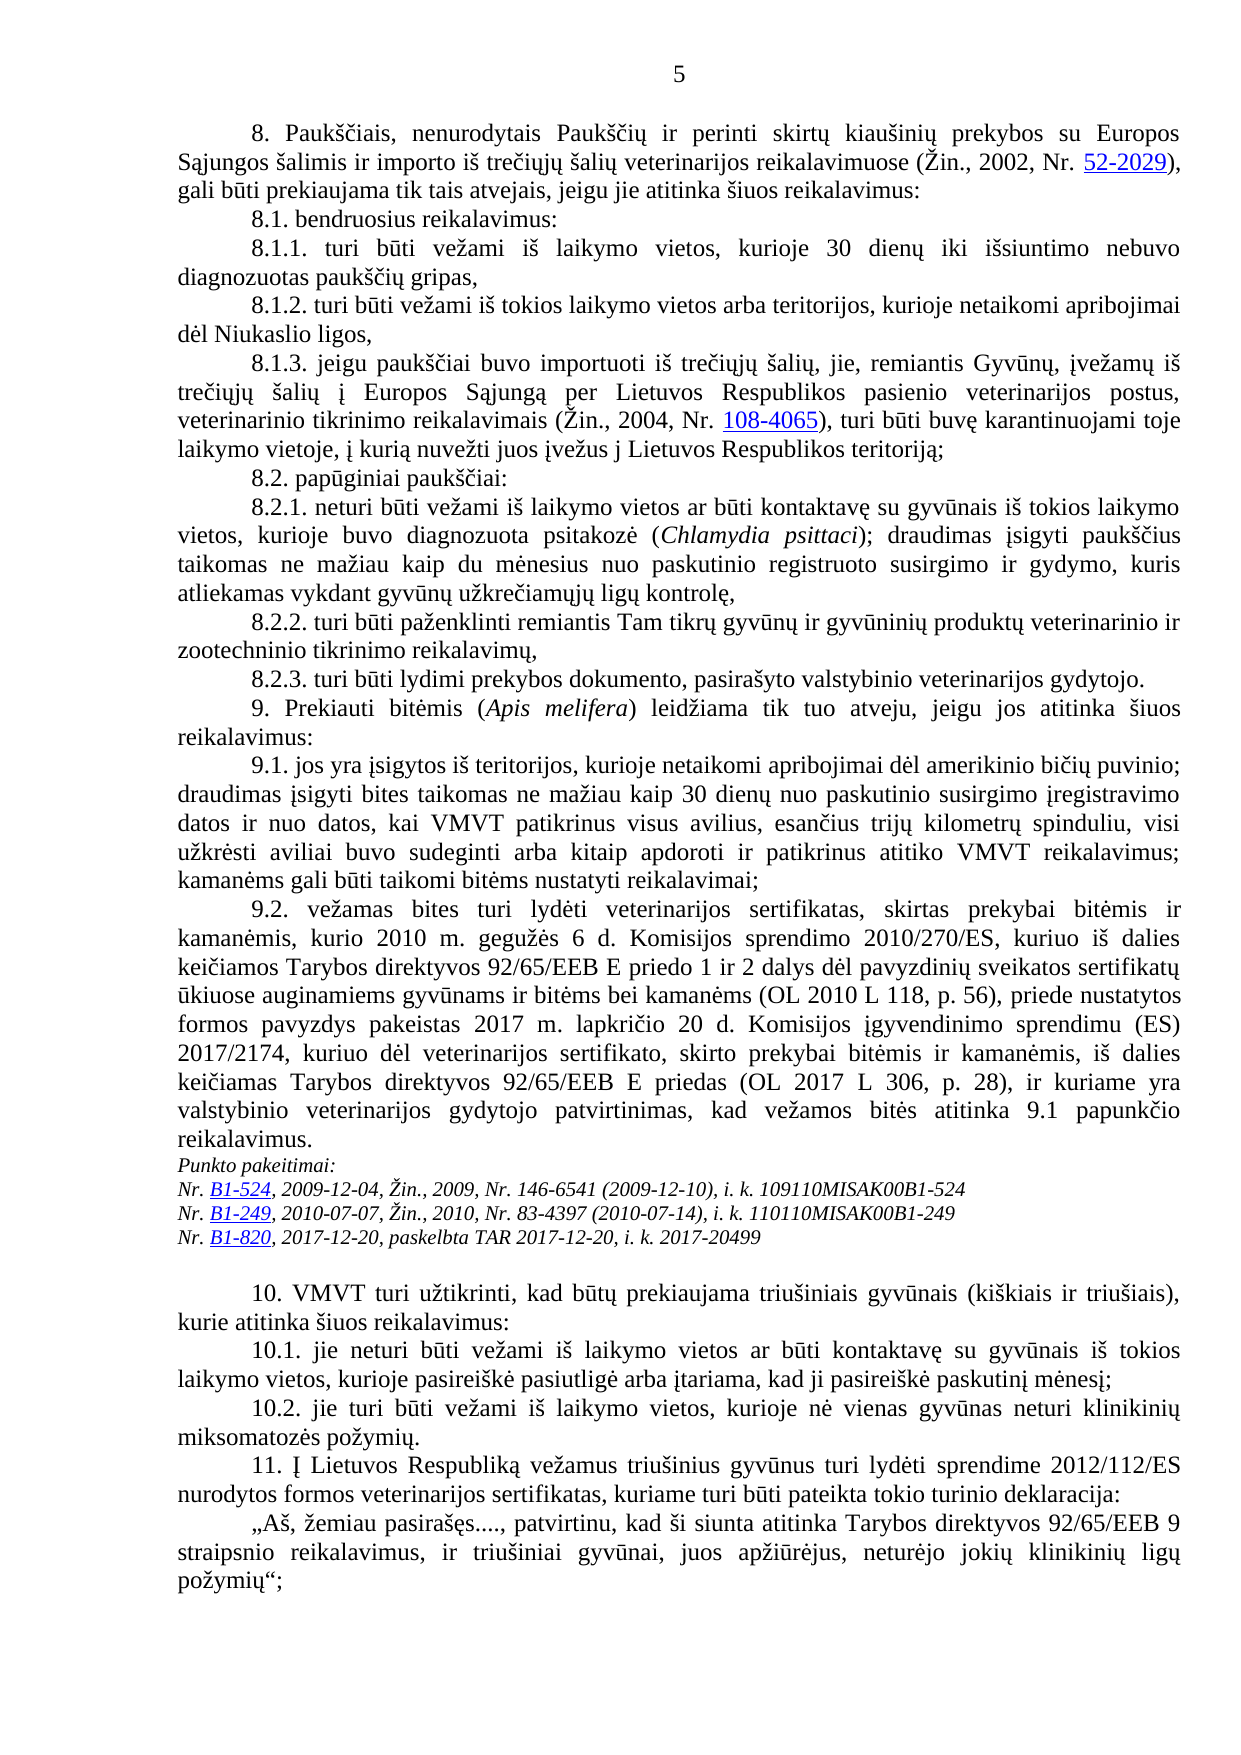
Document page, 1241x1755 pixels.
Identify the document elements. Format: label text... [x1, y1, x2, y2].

text 8.1. bendruosius reikalavimus: [177, 204, 1181, 233]
text 10.2. jie turi būti vežami iš laikymo vietos, kurioje nė vienas gyvūnas neturi klinikinių miksomatozės požymių. [177, 1393, 1181, 1451]
text 10.1. jie neturi būti vežami iš laikymo vietos ar būti kontaktavę su gyvūnais iš tokios laikymo vietos, kurioje pasireiškė pasiutligė arba įtariama, kad ji pasireiškė paskutinį mėnesį; [177, 1336, 1181, 1393]
text 8. Paukščiais, nenurodytais Paukščių ir perinti skirtų kiaušinių prekybos su Europos Sąjungos šalimis ir importo iš trečiųjų šalių veterinarijos reikalavimuose (Žin., 2002, Nr. 52-2029), gali būti prekiaujama tik tais atvejais, jeigu jie atitinka šiuos reikalavimus: [177, 118, 1181, 204]
text Nr. B1-249, 2010-07-07, Žin., 2010, Nr. 83-4397 (2010-07-14), i. k. 110110MISAK00B1-249 [177, 1201, 1181, 1225]
text 9. Prekiauti bitėmis (Apis melifera) leidžiama tik tuo atveju, jeigu jos atitinka šiuos reikalavimus: [177, 693, 1181, 751]
text Punkto pakeitimai: [177, 1153, 1181, 1177]
text 8.2.2. turi būti paženklinti remiantis Tam tikrų gyvūnų ir gyvūninių produktų veterinarinio ir zootechninio tikrinimo reikalavimų, [177, 607, 1181, 664]
text 10. VMVT turi užtikrinti, kad būtų prekiaujama triušiniais gyvūnais (kiškiais ir triušiais), kurie atitinka šiuos reikalavimus: [177, 1278, 1181, 1336]
text 8.1.2. turi būti vežami iš tokios laikymo vietos arba teritorijos, kurioje netaikomi apribojimai dėl Niukaslio ligos, [177, 291, 1181, 348]
text 8.2. papūginiai paukščiai: [177, 463, 1181, 492]
text 8.1.3. jeigu paukščiai buvo importuoti iš trečiųjų šalių, jie, remiantis Gyvūnų, įvežamų iš trečiųjų šalių į Europos Sąjungą per Lietuvos Respublikos pasienio veterinarijos postus, veterinarinio tikrinimo reikalavimais (Žin., 2004, Nr. 108-4065), turi būti buvę karantinuojami toje laikymo vietoje, į kurią nuvežti juos įvežus j Lietuvos Respublikos teritoriją; [177, 348, 1181, 463]
text 8.1.1. turi būti vežami iš laikymo vietos, kurioje 30 dienų iki išsiuntimo nebuvo diagnozuotas paukščių gripas, [177, 233, 1181, 291]
text 9.2. vežamas bites turi lydėti veterinarijos sertifikatas, skirtas prekybai bitėmis ir kamanėmis, kurio 2010 m. gegužės 6 d. Komisijos sprendimo 2010/270/ES, kuriuo iš dalies keičiamos Tarybos direktyvos 92/65/EEB E priedo 1 ir 2 dalys dėl pavyzdinių sveikatos sertifikatų ūkiuose auginamiems gyvūnams ir bitėms bei kamanėms (OL 2010 L 118, p. 56), priede nustatytos formos pavyzdys pakeistas 2017 m. lapkričio 20 d. Komisijos įgyvendinimo sprendimu (ES) 2017/2174, kuriuo dėl veterinarijos sertifikato, skirto prekybai bitėmis ir kamanėmis, iš dalies keičiamas Tarybos direktyvos 92/65/EEB E priedas (OL 2017 L 306, p. 28), ir kuriame yra valstybinio veterinarijos gydytojo patvirtinimas, kad vežamos bitės atitinka 9.1 papunkčio reikalavimus. [177, 894, 1181, 1153]
text „Aš, žemiau pasirašęs...., patvirtinu, kad ši siunta atitinka Tarybos direktyvos 92/65/EEB 9 straipsnio reikalavimus, ir triušiniai gyvūnai, juos apžiūrėjus, neturėjo jokių klinikinių ligų požymių“; [177, 1508, 1181, 1594]
text Nr. B1-524, 2009-12-04, Žin., 2009, Nr. 146-6541 (2009-12-10), i. k. 109110MISAK00B1-524 [177, 1177, 1181, 1201]
text 8.2.1. neturi būti vežami iš laikymo vietos ar būti kontaktavę su gyvūnais iš tokios laikymo vietos, kurioje buvo diagnozuota psitakozė (Chlamydia psittaci); draudimas įsigyti paukščius taikomas ne mažiau kaip du mėnesius nuo paskutinio registruoto susirgimo ir gydymo, kuris atliekamas vykdant gyvūnų užkrečiamųjų ligų kontrolę, [177, 492, 1181, 607]
text 9.1. jos yra įsigytos iš teritorijos, kurioje netaikomi apribojimai dėl amerikinio bičių puvinio; draudimas įsigyti bites taikomas ne mažiau kaip 30 dienų nuo paskutinio susirgimo įregistravimo datos ir nuo datos, kai VMVT patikrinus visus avilius, esančius trijų kilometrų spinduliu, visi užkrėsti aviliai buvo sudeginti arba kitaip apdoroti ir patikrinus atitiko VMVT reikalavimus; kamanėms gali būti taikomi bitėms nustatyti reikalavimai; [177, 751, 1181, 894]
text 11. Į Lietuvos Respubliką vežamus triušinius gyvūnus turi lydėti sprendime 2012/112/ES nurodytos formos veterinarijos sertifikatas, kuriame turi būti pateikta tokio turinio deklaracija: [177, 1451, 1181, 1508]
text 8.2.3. turi būti lydimi prekybos dokumento, pasirašyto valstybinio veterinarijos gydytojo. [177, 664, 1181, 693]
text Nr. B1-820, 2017-12-20, paskelbta TAR 2017-12-20, i. k. 2017-20499 [177, 1225, 1181, 1249]
